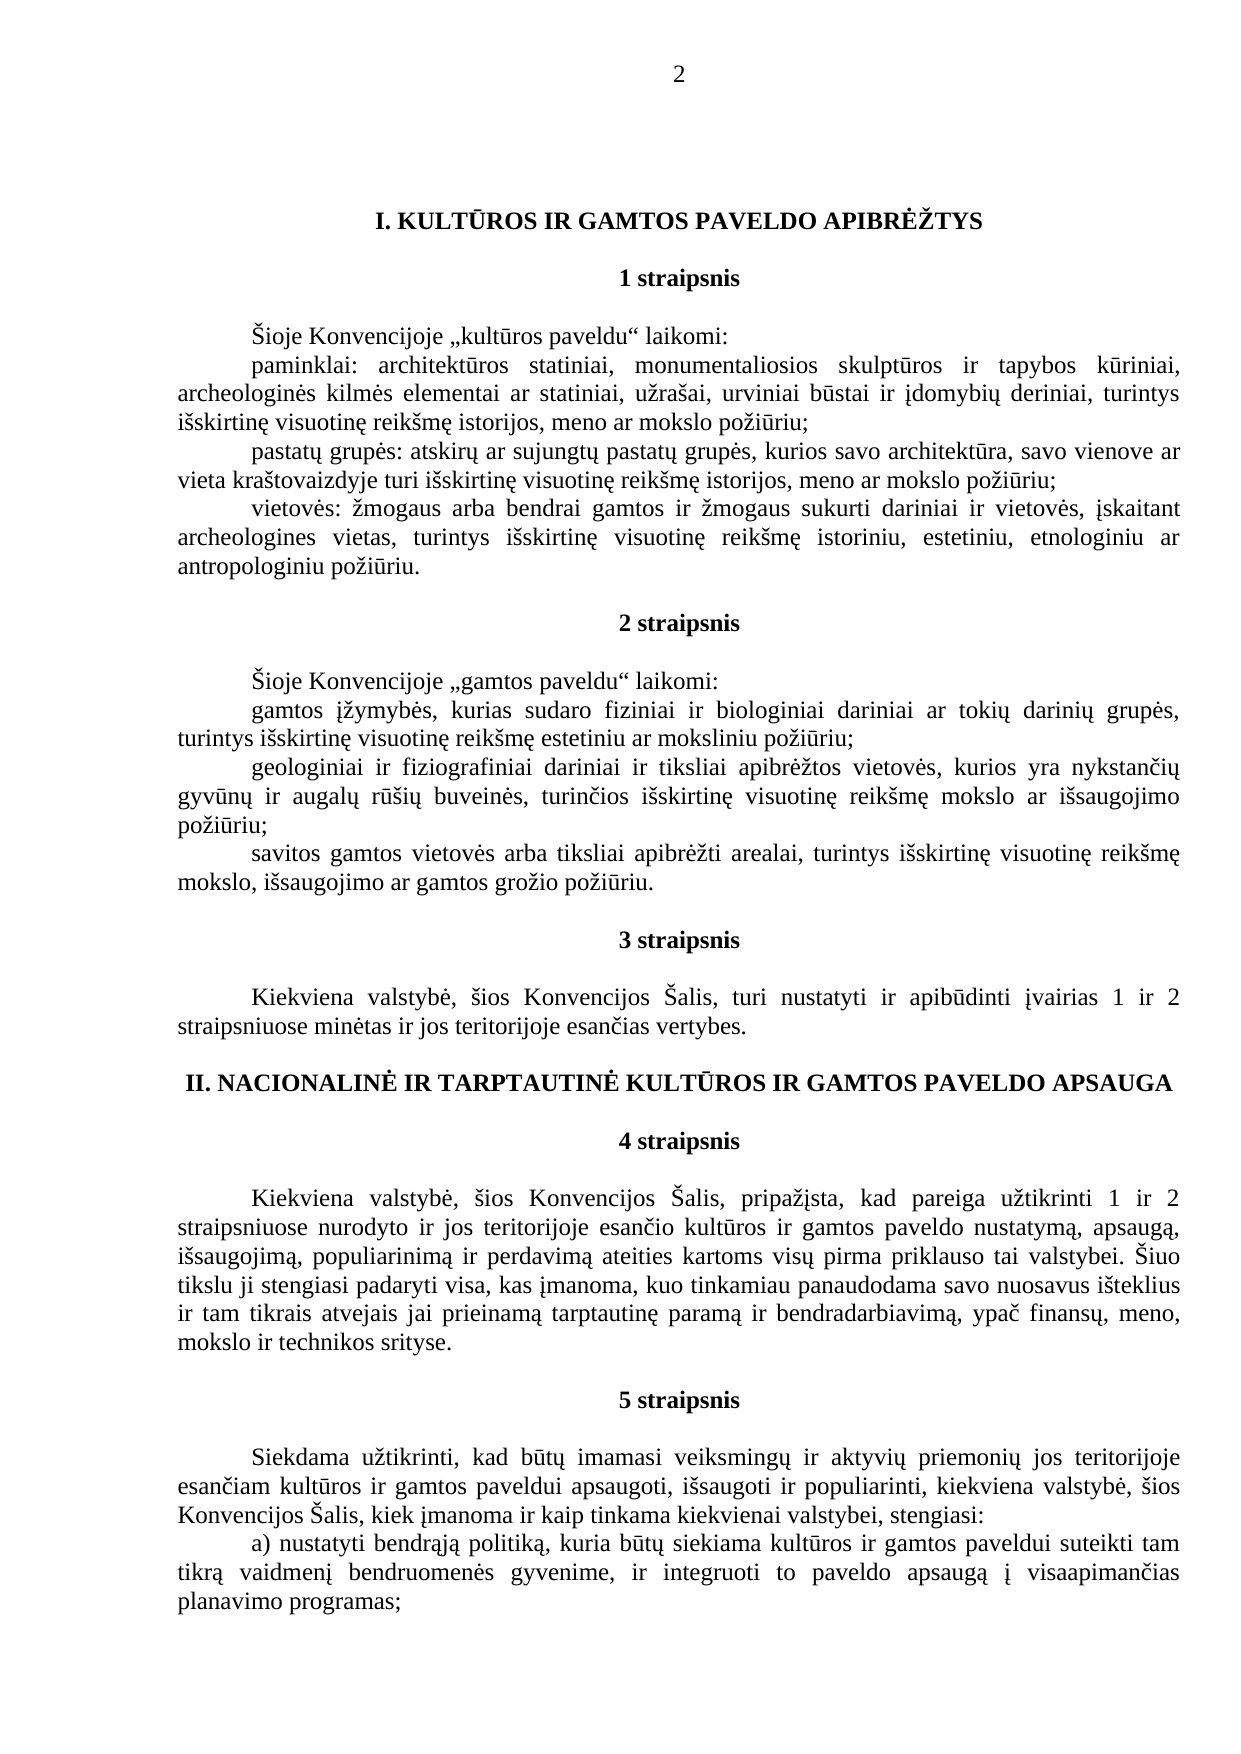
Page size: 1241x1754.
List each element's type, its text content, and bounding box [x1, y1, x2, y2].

text Kiekviena valstybė, šios Konvencijos Šalis, turi nustatyti ir apibūdinti įvairias 1 ir 2 straipsniuose minėtas ir jos teritorijoje esančias vertybes. [177, 982, 1181, 1040]
text 1 straipsnis [177, 263, 1181, 292]
text geologiniai ir fiziografiniai dariniai ir tiksliai apibrėžtos vietovės, kurios yra nykstančių gyvūnų ir augalų rūšių buveinės, turinčios išskirtinę visuotinę reikšmę mokslo ar išsaugojimo požiūriu; [177, 752, 1181, 838]
text Kiekviena valstybė, šios Konvencijos Šalis, pripažįsta, kad pareiga užtikrinti 1 ir 2 straipsniuose nurodyto ir jos teritorijoje esančio kultūros ir gamtos paveldo nustatymą, apsaugą, išsaugojimą, populiarinimą ir perdavimą ateities kartoms visų pirma priklauso tai valstybei. Šiuo tikslu ji stengiasi padaryti visa, kas įmanoma, kuo tinkamiau panaudodama savo nuosavus išteklius ir tam tikrais atvejais jai prieinamą tarptautinę paramą ir bendradarbiavimą, ypač finansų, meno, mokslo ir technikos srityse. [177, 1183, 1181, 1356]
text paminklai: architektūros statiniai, monumentaliosios skulptūros ir tapybos kūriniai, archeologinės kilmės elementai ar statiniai, užrašai, urviniai būstai ir įdomybių deriniai, turintys išskirtinę visuotinę reikšmę istorijos, meno ar mokslo požiūriu; [177, 350, 1181, 436]
text Šioje Konvencijoje „kultūros paveldu“ laikomi: [177, 321, 1181, 350]
text savitos gamtos vietovės arba tiksliai apibrėžti arealai, turintys išskirtinę visuotinę reikšmę mokslo, išsaugojimo ar gamtos grožio požiūriu. [177, 838, 1181, 896]
text vietovės: žmogaus arba bendrai gamtos ir žmogaus sukurti dariniai ir vietovės, įskaitant archeologines vietas, turintys išskirtinę visuotinę reikšmę istoriniu, estetiniu, etnologiniu ar antropologiniu požiūriu. [177, 493, 1181, 580]
text 4 straipsnis [177, 1126, 1181, 1155]
text 2 straipsnis [177, 608, 1181, 637]
text a) nustatyti bendrąją politiką, kuria būtų siekiama kultūros ir gamtos paveldui suteikti tam tikrą vaidmenį bendruomenės gyvenime, ir integruoti to paveldo apsaugą į visaapimančias planavimo programas; [177, 1528, 1181, 1615]
text 3 straipsnis [177, 925, 1181, 953]
text I. KULTŪROS IR GAMTOS PAVELDO APIBRĖŽTYS [177, 206, 1181, 235]
text Siekdama užtikrinti, kad būtų imamasi veiksmingų ir aktyvių priemonių jos teritorijoje esančiam kultūros ir gamtos paveldui apsaugoti, išsaugoti ir populiarinti, kiekviena valstybė, šios Konvencijos Šalis, kiek įmanoma ir kaip tinkama kiekvienai valstybei, stengiasi: [177, 1442, 1181, 1528]
text 5 straipsnis [177, 1385, 1181, 1413]
text pastatų grupės: atskirų ar sujungtų pastatų grupės, kurios savo architektūra, savo vienove ar vieta kraštovaizdyje turi išskirtinę visuotinę reikšmę istorijos, meno ar mokslo požiūriu; [177, 436, 1181, 493]
text Šioje Konvencijoje „gamtos paveldu“ laikomi: [177, 666, 1181, 695]
text gamtos įžymybės, kurias sudaro fiziniai ir biologiniai dariniai ar tokių darinių grupės, turintys išskirtinę visuotinę reikšmę estetiniu ar moksliniu požiūriu; [177, 695, 1181, 752]
text II. NACIONALINĖ IR TARPTAUTINĖ KULTŪROS IR GAMTOS PAVELDO APSAUGA [177, 1068, 1181, 1097]
